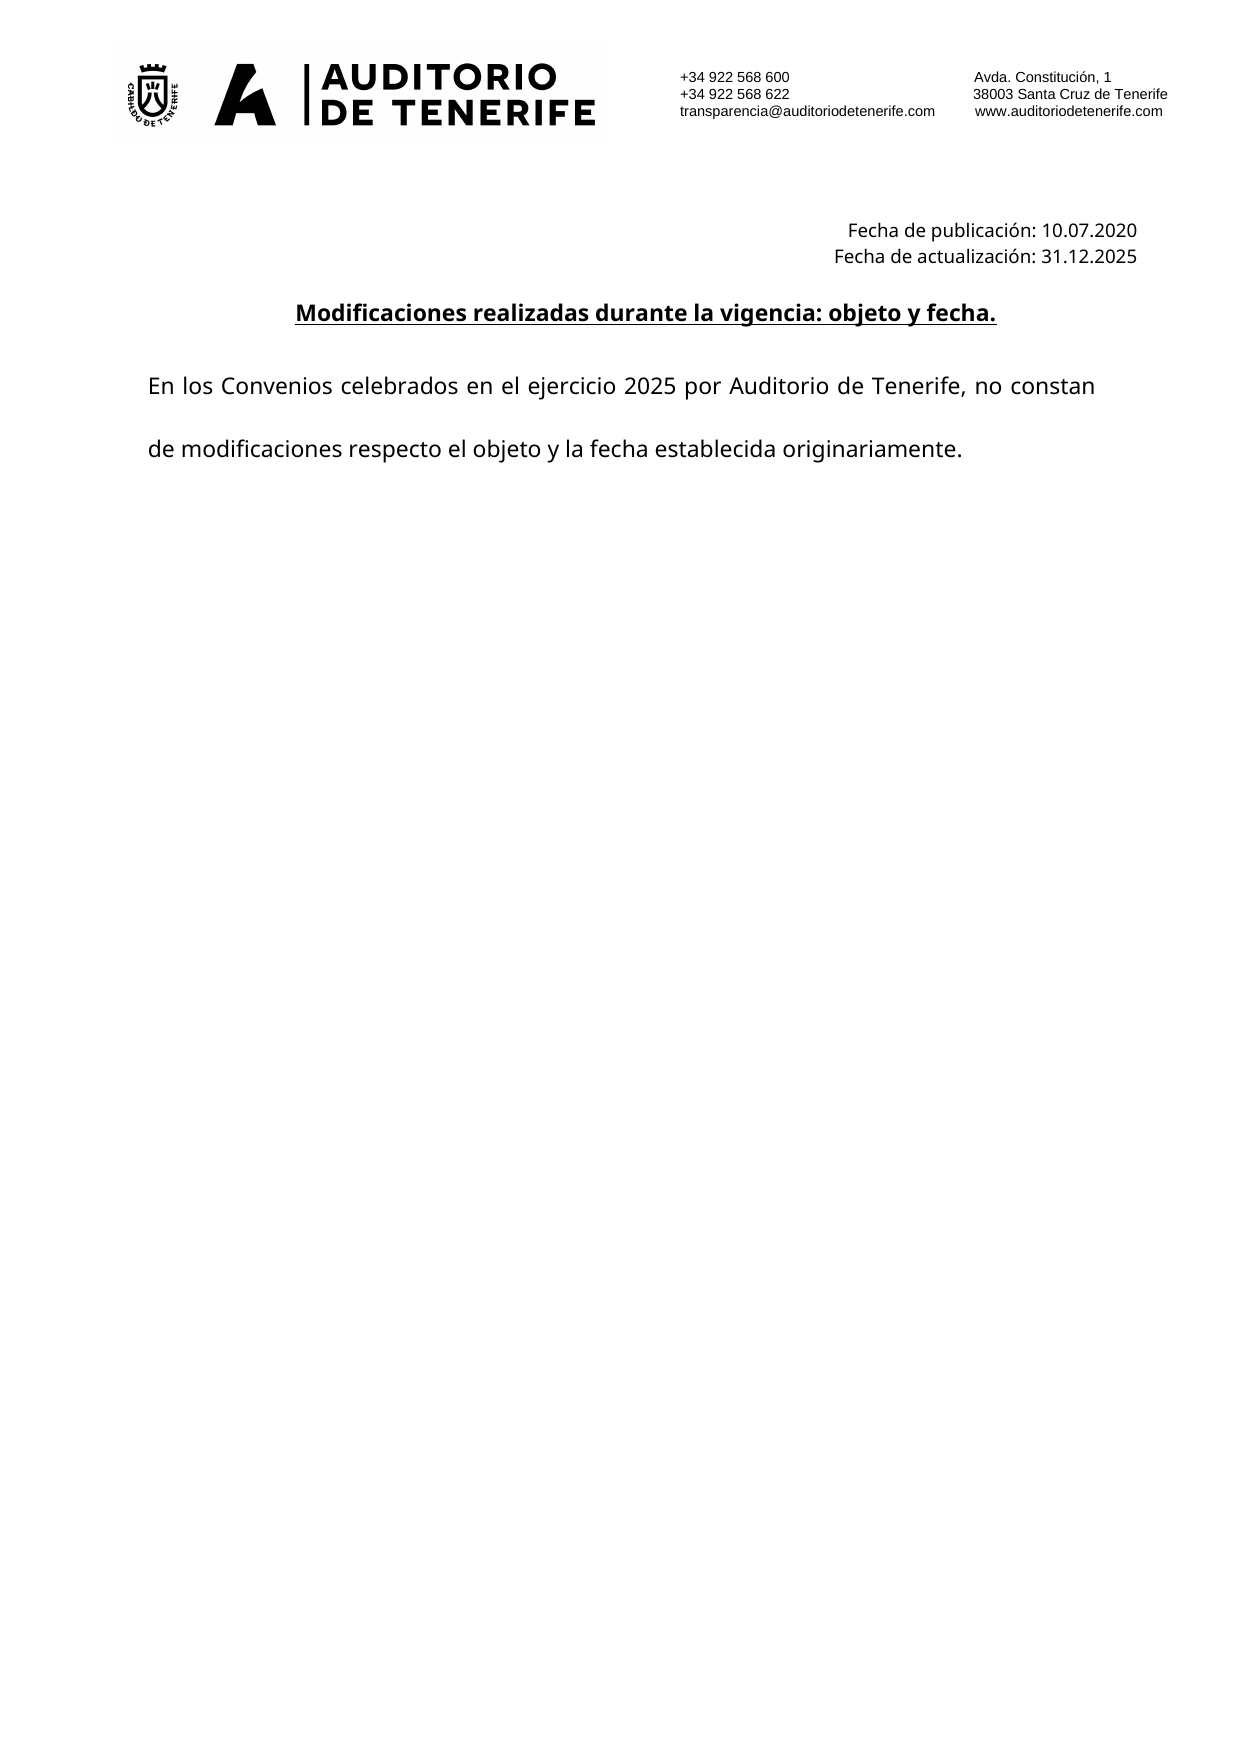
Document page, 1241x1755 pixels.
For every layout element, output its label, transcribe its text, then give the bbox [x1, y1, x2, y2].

text Modificaciones realizadas durante la vigencia: objeto y fecha. [148, 297, 1144, 329]
text En los Convenios celebrados en el ejercicio 2025 por Auditorio de Tenerife, no constan de modificaciones respecto el objeto y la fecha establecida originariamente. [148, 370, 1096, 464]
